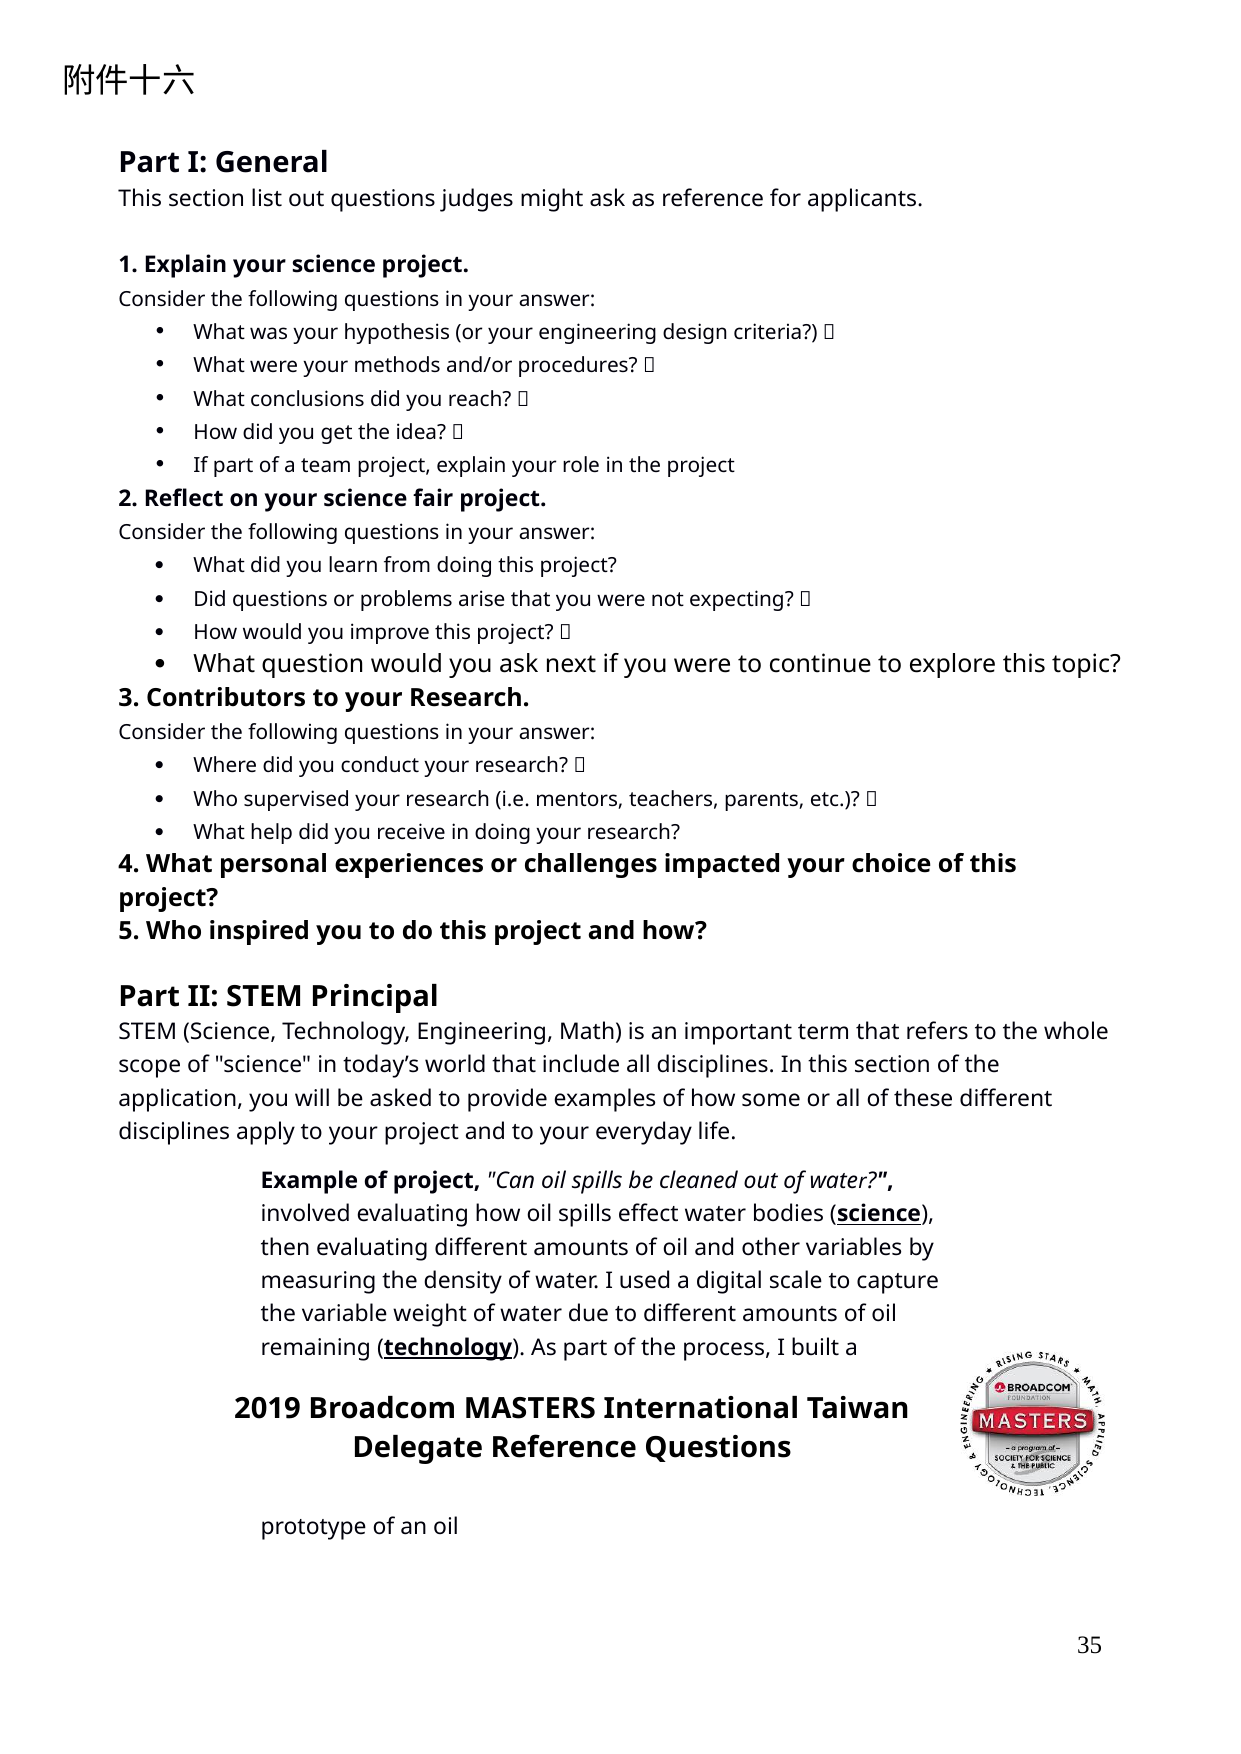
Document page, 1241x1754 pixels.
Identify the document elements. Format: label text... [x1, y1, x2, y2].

text Part II: STEM Principal [118, 979, 1122, 1013]
text 5. Who inspired you to do this project and how? [118, 913, 1122, 946]
list Where did you conduct your research?  [156, 746, 1122, 779]
text 2019 Broadcom MASTERS International Taiwan Delegate Reference Questions [181, 1387, 962, 1466]
text 3. Contributors to your Research. [118, 679, 1122, 713]
list What help did you receive in doing your research? [156, 813, 1122, 846]
text prototype of an oil [260, 1466, 980, 1541]
text 1. Explain your science project. [118, 246, 1122, 279]
text Consider the following questions in your answer: [118, 279, 1122, 313]
picture [937, 1327, 1129, 1520]
text 2. Reflect on your science fair project. [118, 479, 1122, 513]
list If part of a team project, explain your role in the project [156, 446, 1122, 479]
text STEM (Science, Technology, Engineering, Math) is an important term that refers to the whole scope of "science" in today’s world that include all disciplines. In this section of the application, you will be asked to provide examples of how some or all of these different disciplines apply to your project and to your everyday life. [118, 1013, 1122, 1146]
list What question would you ask next if you were to continue to explore this topic? [156, 646, 1122, 679]
list What were your methods and/or procedures?  [156, 346, 1122, 379]
text 4. What personal experiences or challenges impacted your choice of this project? [118, 846, 1122, 913]
list What conclusions did you reach?  [156, 379, 1122, 413]
text Example of project, "Can oil spills be cleaned out of water?", involved evaluating how oil spills effect water bodies (science), then evaluating different amounts of oil and other variables by measuring the density of water. I used a digital scale to capture the variable weight of water due to different amounts of oil remaining (technology). As part of the process, I built a [260, 1162, 980, 1387]
text This section list out questions judges might ask as reference for applicants. [118, 179, 1122, 213]
list How did you get the idea?  [156, 413, 1122, 446]
list How would you improve this project?  [156, 613, 1122, 646]
list Did questions or problems arise that you were not expecting?  [156, 579, 1122, 613]
list What was your hypothesis (or your engineering design criteria?)  [156, 313, 1122, 346]
text Consider the following questions in your answer: [118, 513, 1122, 546]
list What did you learn from doing this project? [156, 546, 1122, 579]
list Who supervised your research (i.e. mentors, teachers, parents, etc.)?  [156, 779, 1122, 813]
text Part I: General [118, 146, 1122, 179]
text Consider the following questions in your answer: [118, 713, 1122, 746]
